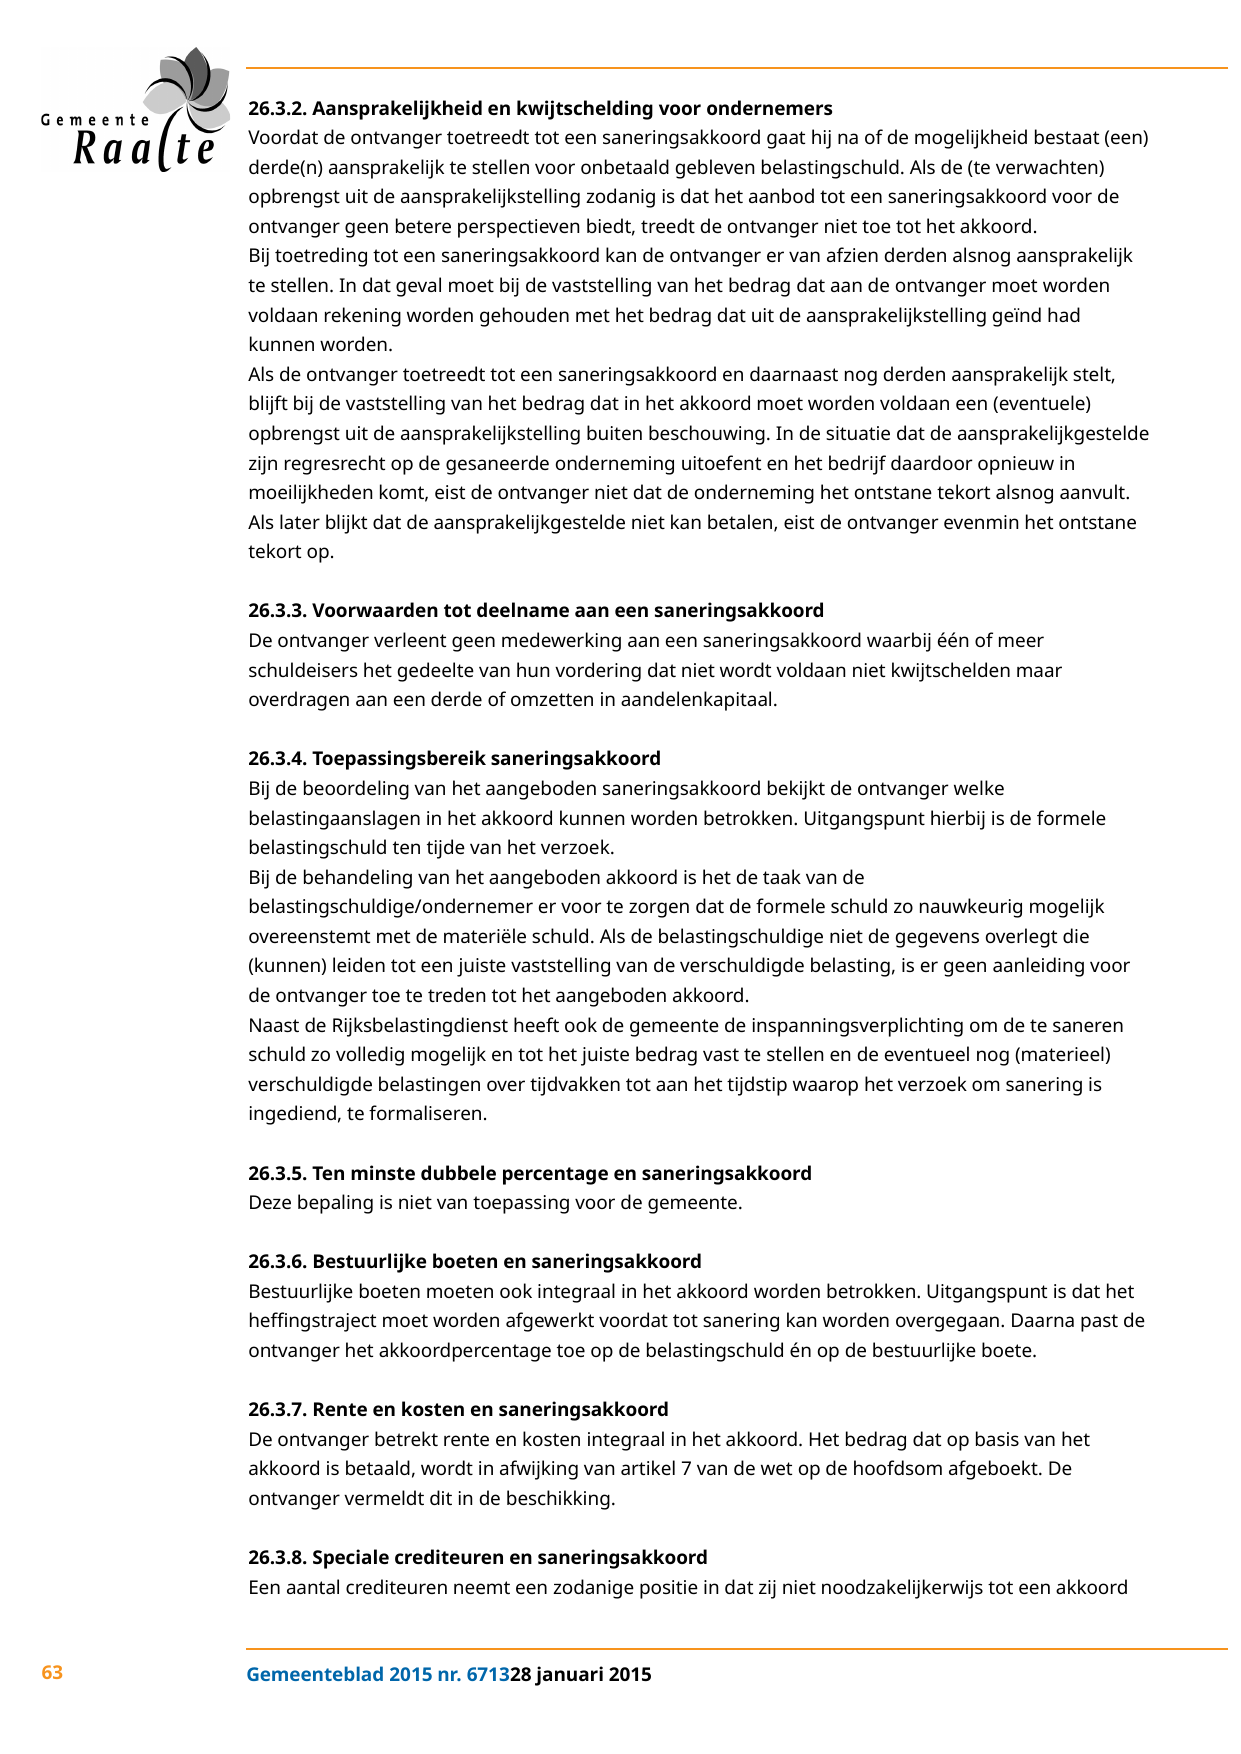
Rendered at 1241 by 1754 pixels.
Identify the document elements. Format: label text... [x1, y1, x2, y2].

text 26.3.6. Bestuurlijke boeten en saneringsakkoord [248, 1248, 1152, 1274]
text Een aantal crediteuren neemt een zodanige positie in dat zij niet noodzakelijkerwijs tot een akkoord [248, 1574, 1152, 1600]
text Bij de beoordeling van het aangeboden saneringsakkoord bekijkt de ontvanger welke belastingaanslagen in het akkoord kunnen worden betrokken. Uitgangspunt hierbij is de formele belastingschuld ten tijde van het verzoek. [248, 775, 1152, 860]
text De ontvanger verleent geen medewerking aan een saneringsakkoord waarbij één of meer schuldeisers het gedeelte van hun vordering dat niet wordt voldaan niet kwijtschelden maar overdragen aan een derde of omzetten in aandelenkapitaal. [248, 627, 1152, 712]
text Voordat de ontvanger toetreedt tot een saneringsakkoord gaat hij na of de mogelijkheid bestaat (een) derde(n) aansprakelijk te stellen voor onbetaald gebleven belastingschuld. Als de (te verwachten) opbrengst uit de aansprakelijkstelling zodanig is dat het aanbod tot een saneringsakkoord voor de ontvanger geen betere perspectieven biedt, treedt de ontvanger niet toe tot het akkoord. [248, 124, 1152, 239]
text Bestuurlijke boeten moeten ook integraal in het akkoord worden betrokken. Uitgangspunt is dat het heffingstraject moet worden afgewerkt voordat tot sanering kan worden overgegaan. Daarna past de ontvanger het akkoordpercentage toe op de belastingschuld én op de bestuurlijke boete. [248, 1278, 1152, 1363]
text 26.3.3. Voorwaarden tot deelname aan een saneringsakkoord [248, 598, 1152, 623]
text Bij toetreding tot een saneringsakkoord kan de ontvanger er van afzien derden alsnog aansprakelijk te stellen. In dat geval moet bij de vaststelling van het bedrag dat aan de ontvanger moet worden voldaan rekening worden gehouden met het bedrag dat uit de aansprakelijkstelling geïnd had kunnen worden. [248, 243, 1152, 357]
text Bij de behandeling van het aangeboden akkoord is het de taak van de belastingschuldige/ondernemer er voor te zorgen dat de formele schuld zo nauwkeurig mogelijk overeenstemt met de materiële schuld. Als de belastingschuldige niet de gegevens overlegt die (kunnen) leiden tot een juiste vaststelling van de verschuldigde belasting, is er geen aanleiding voor de ontvanger toe te treden tot het aangeboden akkoord. [248, 864, 1152, 1008]
text 26.3.8. Speciale crediteuren en saneringsakkoord [248, 1544, 1152, 1570]
text 26.3.7. Rente en kosten en saneringsakkoord [248, 1396, 1152, 1422]
text 26.3.2. Aansprakelijkheid en kwijtschelding voor ondernemers [248, 95, 1152, 121]
text Deze bepaling is niet van toepassing voor de gemeente. [248, 1189, 1152, 1215]
picture [41, 47, 231, 172]
text Als de ontvanger toetreedt tot een saneringsakkoord en daarnaast nog derden aansprakelijk stelt, blijft bij de vaststelling van het bedrag dat in het akkoord moet worden voldaan een (eventuele) opbrengst uit de aansprakelijkstelling buiten beschouwing. In de situatie dat de aansprakelijkgestelde zijn regresrecht op de gesaneerde onderneming uitoefent en het bedrijf daardoor opnieuw in moeilijkheden komt, eist de ontvanger niet dat de onderneming het ontstane tekort alsnog aanvult. Als later blijkt dat de aansprakelijkgestelde niet kan betalen, eist de ontvanger evenmin het ontstane tekort op. [248, 361, 1152, 564]
text 26.3.4. Toepassingsbereik saneringsakkoord [248, 746, 1152, 771]
text De ontvanger betrekt rente en kosten integraal in het akkoord. Het bedrag dat op basis van het akkoord is betaald, wordt in afwijking van artikel 7 van de wet op de hoofdsom afgeboekt. De ontvanger vermeldt dit in de beschikking. [248, 1426, 1152, 1511]
text 26.3.5. Ten minste dubbele percentage en saneringsakkoord [248, 1160, 1152, 1186]
text Naast de Rijksbelastingdienst heeft ook de gemeente de inspanningsverplichting om de te saneren schuld zo volledig mogelijk en tot het juiste bedrag vast te stellen en de eventueel nog (materieel) verschuldigde belastingen over tijdvakken tot aan het tijdstip waarop het verzoek om sanering is ingediend, te formaliseren. [248, 1012, 1152, 1126]
